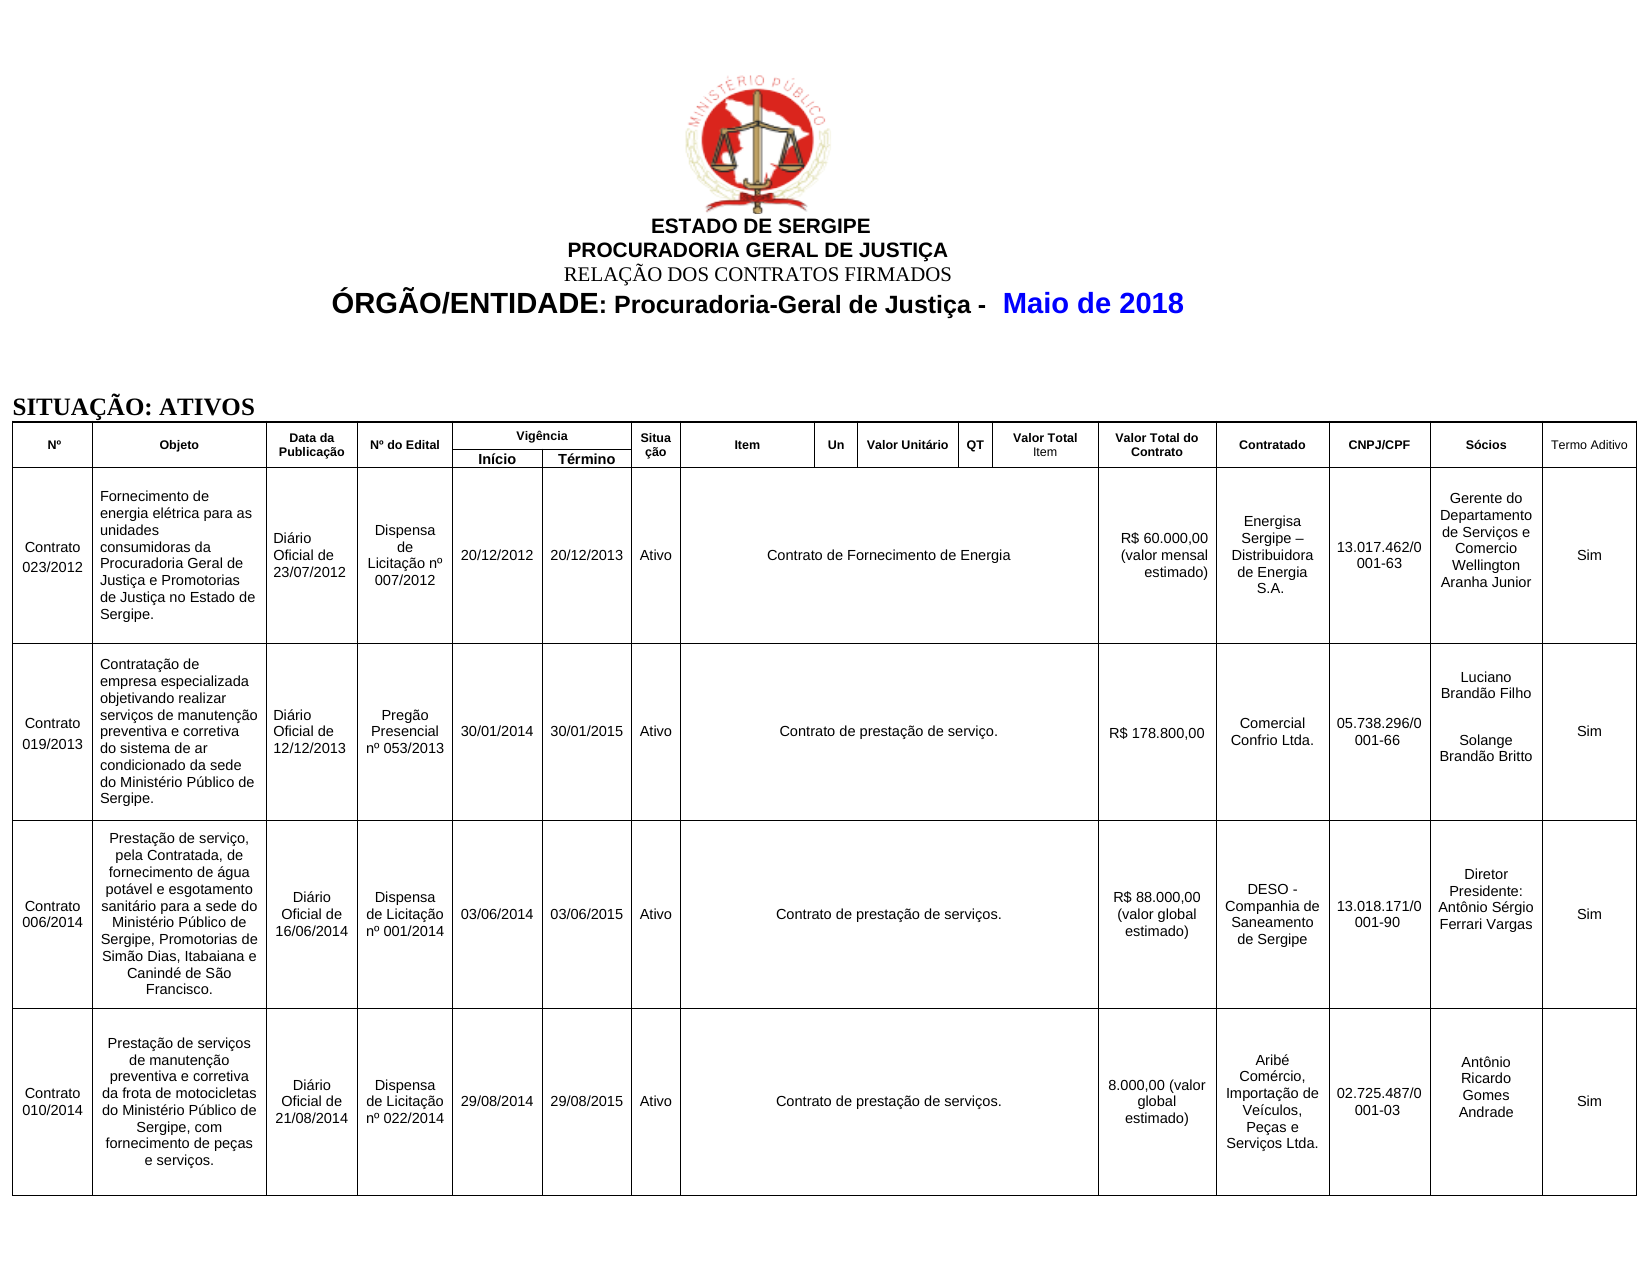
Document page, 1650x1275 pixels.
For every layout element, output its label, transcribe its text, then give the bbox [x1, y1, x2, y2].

table_cell 02.725.487/0001-03 [1330, 1009, 1430, 1195]
table_header Situação [632, 423, 680, 467]
table_cell 29/08/2015 [543, 1009, 631, 1195]
table_header Valor Unitário [858, 423, 958, 467]
table_cell Contrato 023/2012 [13, 468, 92, 643]
table_cell Pregão Presencial nº 053/2013 [358, 644, 452, 820]
table_cell Contrato de prestação de serviço. [681, 644, 1098, 820]
table_cell Ativo [632, 644, 680, 820]
table_header Valor Total Item [993, 423, 1098, 467]
table_cell 20/12/2013 [543, 468, 631, 643]
table_cell Antônio Ricardo Gomes Andrade [1431, 1009, 1542, 1195]
table_header Objeto [93, 423, 266, 467]
table_header Vigência [453, 423, 631, 448]
table_cell 13.018.171/0001-90 [1330, 821, 1430, 1008]
table_header Data da Publicação [267, 423, 357, 467]
table_header Valor Total do Contrato [1099, 423, 1216, 467]
table_cell Contrato de prestação de serviços. [681, 821, 1098, 1008]
table_cell Ativo [632, 821, 680, 1008]
table_cell Contrato de Fornecimento de Energia [681, 468, 1098, 643]
table_cell Contratação de empresa especializada objetivando realizar serviços de manutenção preventiva e corretiva do sistema de ar condicionado da sede do Ministério Público de Sergipe. [93, 644, 266, 820]
table_cell Prestação de serviços de manutenção preventiva e corretiva da frota de motocicletas do Ministério Público de Sergipe, com fornecimento de peças e serviços. [93, 1009, 266, 1195]
table_header Contratado [1217, 423, 1329, 467]
table_header Termo Aditivo [1543, 423, 1636, 467]
table_cell R$ 60.000,00 (valor mensal estimado) [1099, 468, 1216, 643]
table_cell 05.738.296/0001-66 [1330, 644, 1430, 820]
table_cell Energisa Sergipe – Distribuidora de Energia S.A. [1217, 468, 1329, 643]
table_cell 30/01/2014 [453, 644, 542, 820]
table_cell DESO - Companhia de Saneamento de Sergipe [1217, 821, 1329, 1008]
table_header Item [681, 423, 814, 467]
table_cell 20/12/2012 [453, 468, 542, 643]
table_cell Término [543, 450, 631, 467]
table_cell 30/01/2015 [543, 644, 631, 820]
table_cell Dispensa de Licitação nº 007/2012 [358, 468, 452, 643]
table_header Nº [13, 423, 92, 467]
table_cell Luciano Brandão Filho Solange Brandão Britto [1431, 644, 1542, 820]
table_cell Contrato 006/2014 [13, 821, 92, 1008]
table_header CNPJ/CPF [1330, 423, 1430, 467]
table_cell R$ 88.000,00 (valor global estimado) [1099, 821, 1216, 1008]
table_cell Dispensa de Licitação nº 022/2014 [358, 1009, 452, 1195]
table_cell R$ 178.800,00 [1099, 644, 1216, 820]
table_cell Fornecimento de energia elétrica para as unidades consumidoras da Procuradoria Geral de Justiça e Promotorias de Justiça no Estado de Sergipe. [93, 468, 266, 643]
table_header Un [815, 423, 857, 467]
table_cell Dispensa de Licitação nº 001/2014 [358, 821, 452, 1008]
table_header Nº do Edital [358, 423, 452, 467]
table_cell Diário Oficial de 21/08/2014 [267, 1009, 357, 1195]
text RELAÇÃO DOS CONTRATOS FIRMADOS [12, 262, 1503, 286]
table_cell Sim [1543, 644, 1636, 820]
table_cell Contrato 010/2014 [13, 1009, 92, 1195]
table_cell 03/06/2014 [453, 821, 542, 1008]
table_cell Sim [1543, 468, 1636, 643]
table_cell Contrato de prestação de serviços. [681, 1009, 1098, 1195]
text SITUAÇÃO: ATIVOS [12, 392, 1503, 421]
table_cell Aribé Comércio, Importação de Veículos, Peças e Serviços Ltda. [1217, 1009, 1329, 1195]
table_cell Contrato 019/2013 [13, 644, 92, 820]
table_cell Prestação de serviço, pela Contratada, de fornecimento de água potável e esgotamento sanitário para a sede do Ministério Público de Sergipe, Promotorias de Simão Dias, Itabaiana e Canindé de São Francisco. [93, 821, 266, 1008]
table_cell Diário Oficial de 12/12/2013 [267, 644, 357, 820]
table_cell Comercial Confrio Ltda. [1217, 644, 1329, 820]
table_cell Ativo [632, 1009, 680, 1195]
table_cell Início [453, 450, 542, 467]
table_header QT [959, 423, 992, 467]
table_cell Diretor Presidente: Antônio Sérgio Ferrari Vargas [1431, 821, 1542, 1008]
table_cell 8.000,00 (valor global estimado) [1099, 1009, 1216, 1195]
table_header Sócios [1431, 423, 1542, 467]
table_cell Sim [1543, 1009, 1636, 1195]
table_cell 03/06/2015 [543, 821, 631, 1008]
table_cell Diário Oficial de 23/07/2012 [267, 468, 357, 643]
table_cell 29/08/2014 [453, 1009, 542, 1195]
table_cell 13.017.462/0001-63 [1330, 468, 1430, 643]
table_cell Ativo [632, 468, 680, 643]
text ÓRGÃO/ENTIDADE: Procuradoria-Geral de Justiça - Maio de 2018 [12, 286, 1503, 319]
table_cell Diário Oficial de 16/06/2014 [267, 821, 357, 1008]
table_cell Sim [1543, 821, 1636, 1008]
table_cell Gerente do Departamento de Serviços e Comercio Wellington Aranha Junior [1431, 468, 1542, 643]
